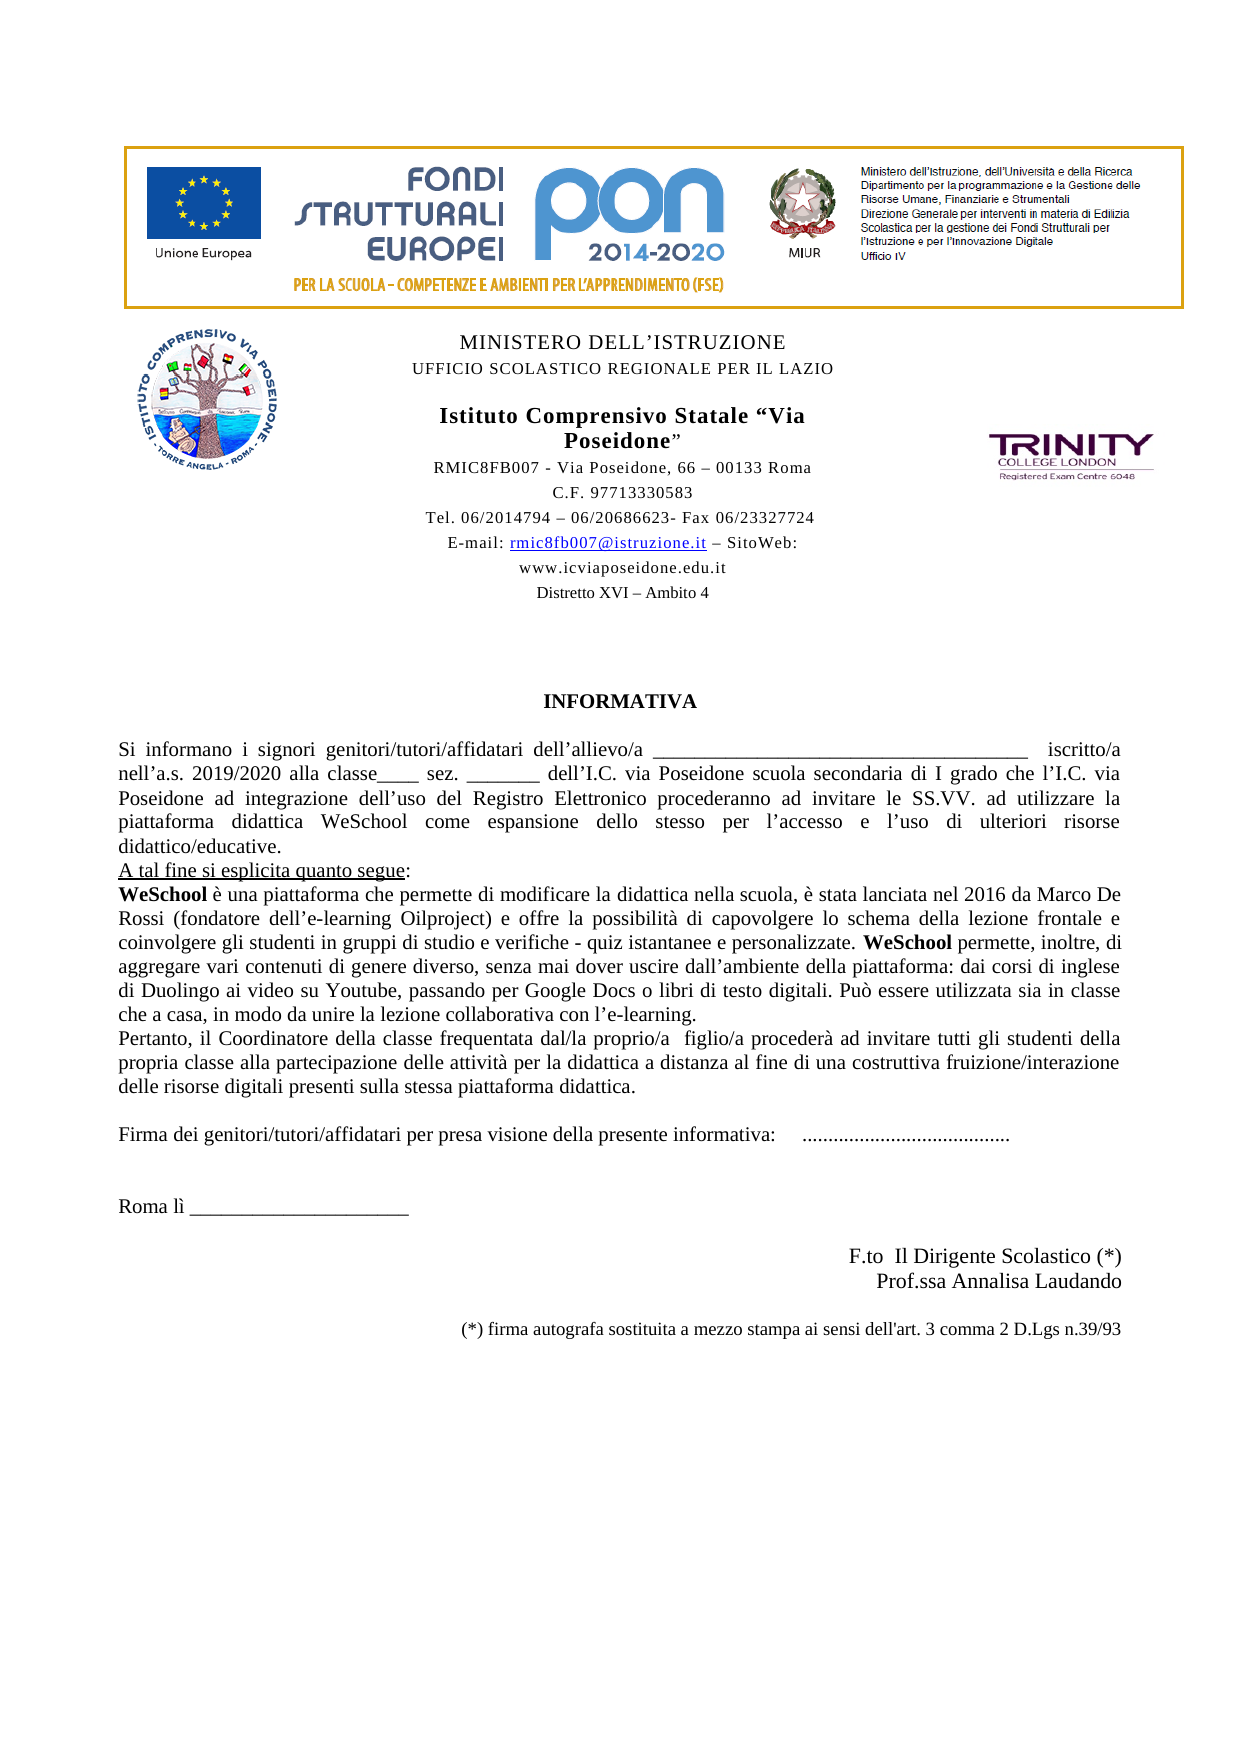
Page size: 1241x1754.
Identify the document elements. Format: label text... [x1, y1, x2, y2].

picture [134, 327, 279, 473]
text Prof.ssa Annalisa Laudando [118, 1268, 1122, 1293]
table_header MINISTERO DELL’ISTRUZIONE UFFICIO SCOLASTICO REGIONALE PER IL LAZIO Distretto XVI – Ambito 4 [281, 579, 964, 603]
text F.to Il Dirigente Scolastico (*) [118, 1243, 1122, 1268]
text Roma lì _____________________ [118, 1194, 1122, 1218]
text (*) firma autografa sostituita a mezzo stampa ai sensi dell'art. 3 comma 2 D.Lgs n.39/93 [118, 1318, 1122, 1340]
picture [975, 424, 1168, 490]
table_header MINISTERO DELL’ISTRUZIONE UFFICIO SCOLASTICO REGIONALE PER IL LAZIO Distretto XVI – Ambito 4 [823, 404, 964, 578]
text INFORMATIVA [118, 689, 1122, 713]
text Pertanto, il Coordinatore della classe frequentata dal/la proprio/a figlio/a procederà ad invitare tutti gli studenti della propria classe alla partecipazione delle attività per la didattica a distanza al fine di una costruttiva fruizione/interazione delle risorse digitali presenti sulla stessa piattaforma didattica. [118, 1026, 1122, 1098]
table_header [124, 311, 281, 603]
text WeSchool è una piattaforma che permette di modificare la didattica nella scuola, è stata lanciata nel 2016 da Marco De Rossi (fondatore dell’e-learning Oilproject) e offre la possibilità di capovolgere lo schema della lezione frontale e coinvolgere gli studenti in gruppi di studio e verifiche - quiz istantanee e personalizzate. WeSchool permette, inoltre, di aggregare vari contenuti di genere diverso, senza mai dover uscire dall’ambiente della piattaforma: dai corsi di inglese di Duolingo ai video su Youtube, passando per Google Docs o libri di testo digitali. Può essere utilizzata sia in classe che a casa, in modo da unire la lezione collaborativa con l’e-learning. [118, 882, 1122, 1026]
table_header [964, 311, 1172, 603]
table_header MINISTERO DELL’ISTRUZIONE UFFICIO SCOLASTICO REGIONALE PER IL LAZIO Distretto XVI – Ambito 4 [281, 311, 964, 403]
text A tal fine si esplicita quanto segue: [118, 858, 1122, 882]
text Si informano i signori genitori/tutori/affidatari dell’allievo/a ____________________________________ iscritto/a nell’a.s. 2019/2020 alla classe____ sez. _______ dell’I.C. via Poseidone scuola secondaria di I grado che l’I.C. via Poseidone ad integrazione dell’uso del Registro Elettronico procederanno ad invitare le SS.VV. ad utilizzare la piattaforma didattica WeSchool come espansione dello stesso per l’accesso e l’uso di ulteriori risorse didattico/educative. [118, 737, 1122, 858]
text Firma dei genitori/tutori/affidatari per presa visione della presente informativa: ........................................ [118, 1122, 1122, 1146]
table_header MINISTERO DELL’ISTRUZIONE UFFICIO SCOLASTICO REGIONALE PER IL LAZIO Distretto XVI – Ambito 4 [281, 404, 822, 578]
